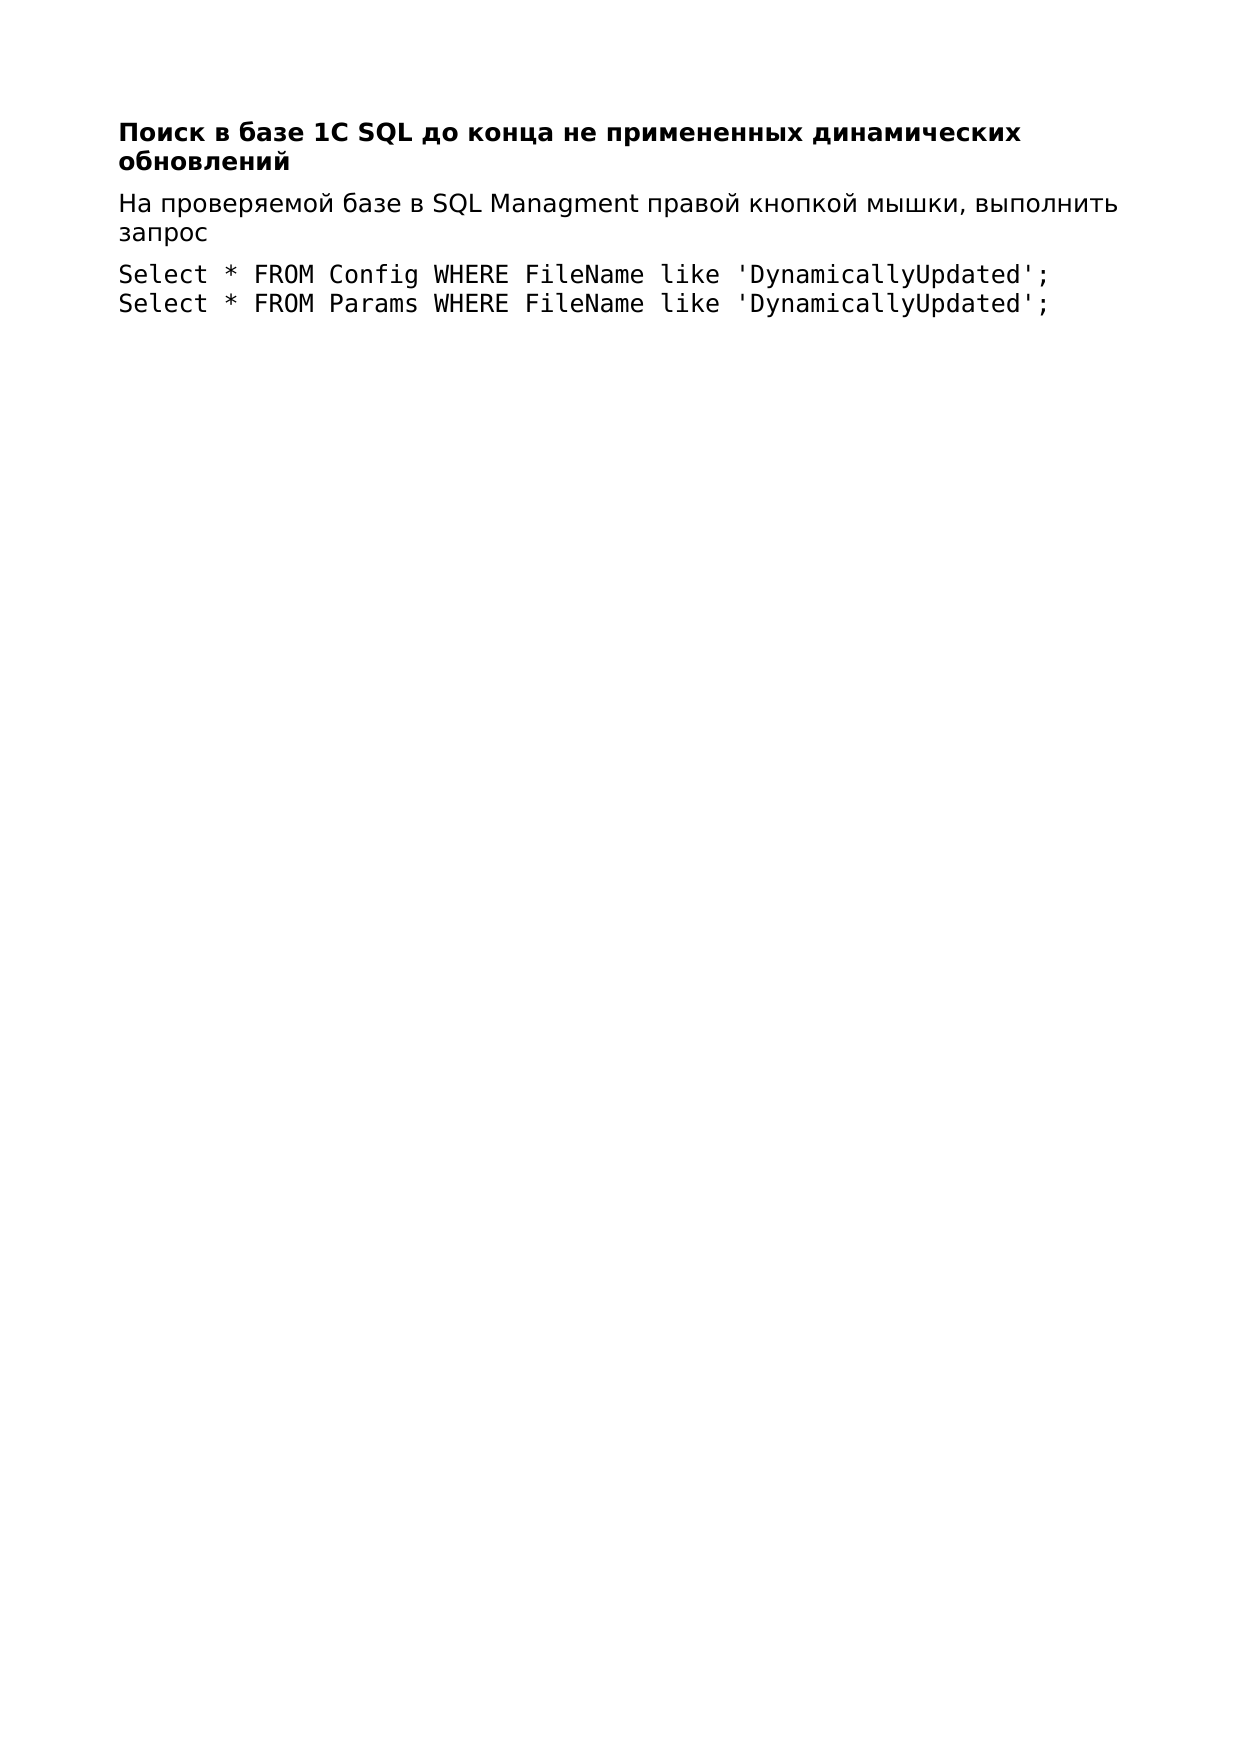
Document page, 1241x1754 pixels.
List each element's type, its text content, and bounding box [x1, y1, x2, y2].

text Поиск в базе 1С SQL до конца не примененных динамических обновлений [118, 118, 1122, 176]
text На проверяемой базе в SQL Managment правой кнопкой мышки, выполнить запрос [118, 189, 1122, 247]
text Select * FROM Config WHERE FileName like 'DynamicallyUpdated'; Select * FROM Params WHERE FileName like 'DynamicallyUpdated'; [118, 260, 1122, 318]
